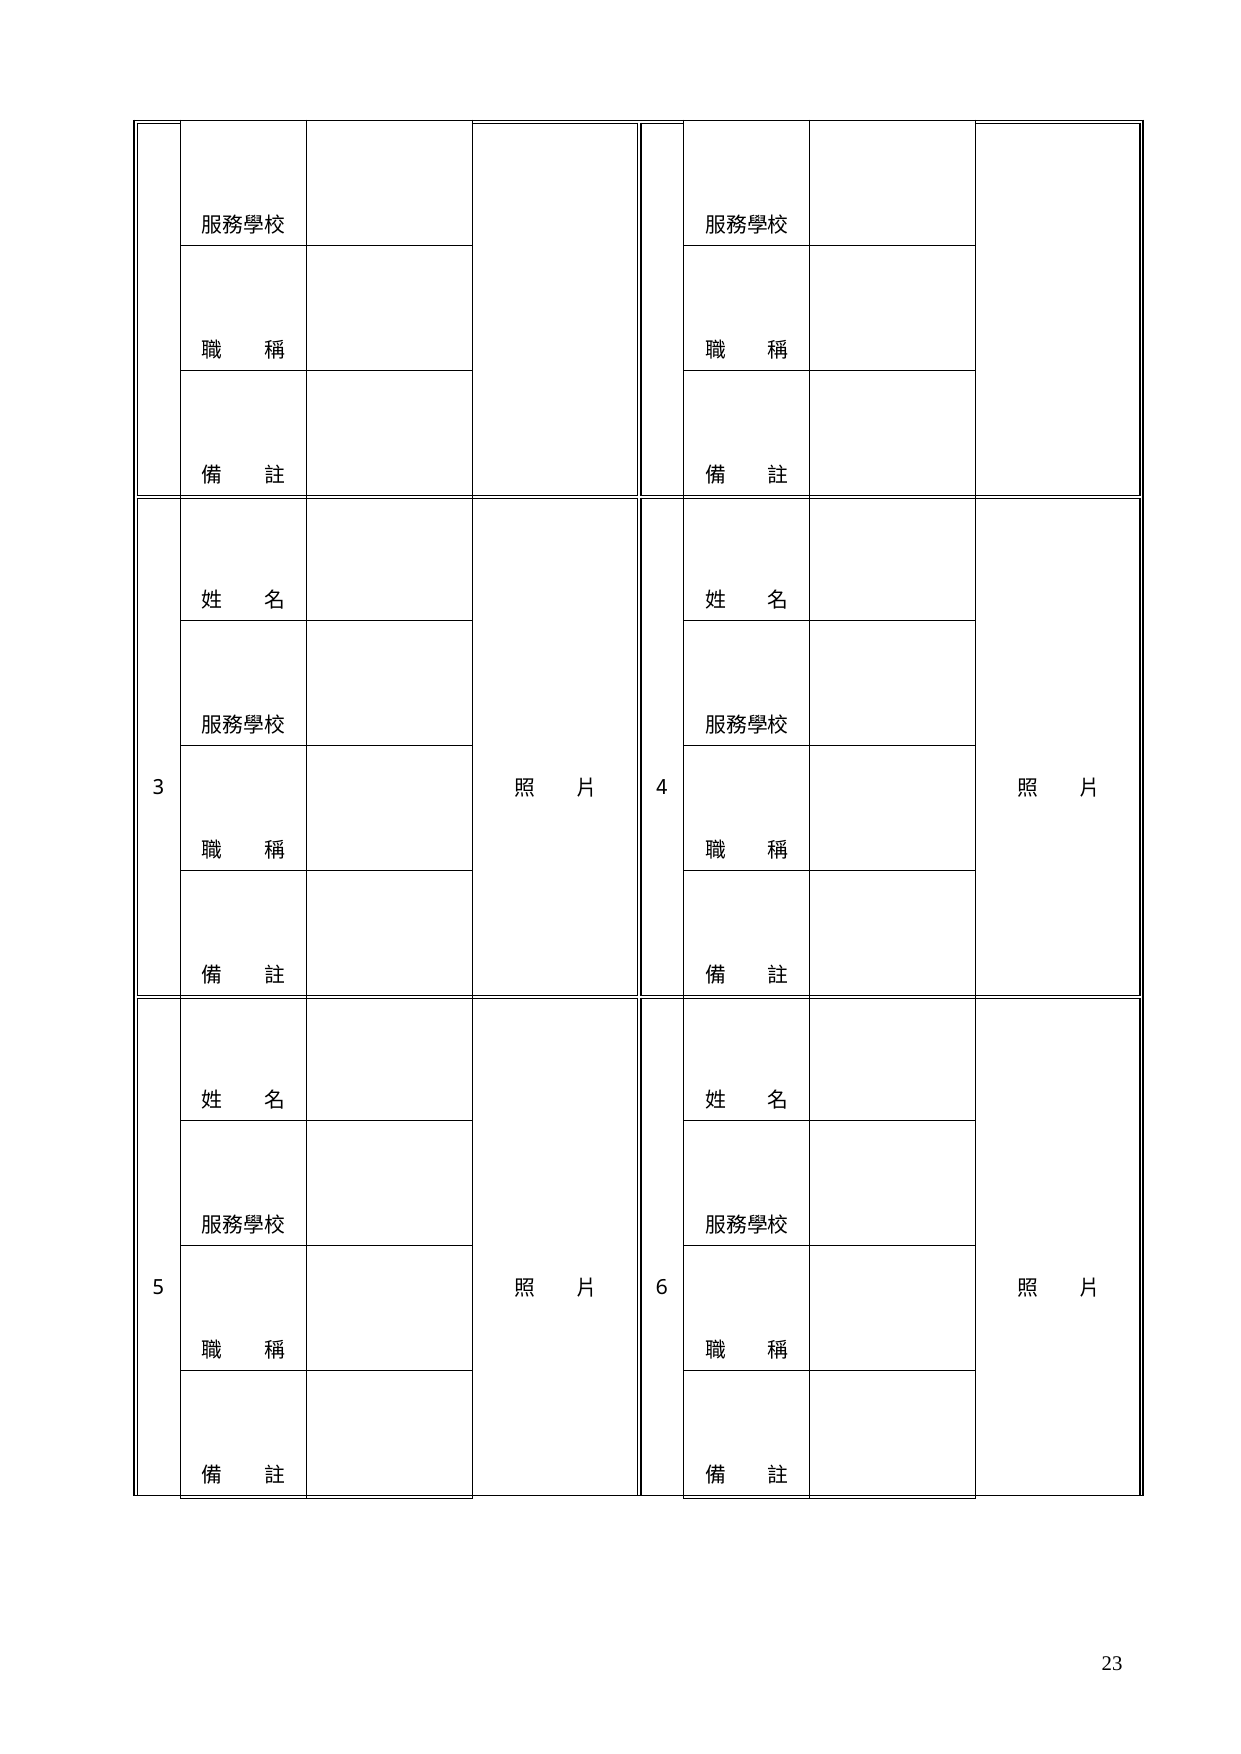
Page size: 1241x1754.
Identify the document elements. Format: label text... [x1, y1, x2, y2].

table_cell [810, 121, 975, 244]
table_cell 職 稱 [684, 1246, 809, 1369]
table_cell [307, 1371, 472, 1494]
table_cell [307, 746, 472, 869]
table_cell 照 片 [473, 999, 637, 1494]
table_cell [810, 746, 975, 869]
table_cell [810, 1121, 975, 1244]
table_cell [810, 1246, 975, 1369]
table_cell 職 稱 [181, 1246, 306, 1369]
table_cell 服務學校 [181, 621, 306, 744]
table_cell [307, 1246, 472, 1369]
table_cell [810, 246, 975, 369]
table_cell 照 片 [976, 999, 1139, 1494]
table_cell [307, 999, 472, 1119]
table_cell [307, 121, 472, 244]
table_header [976, 124, 1139, 494]
table_cell 服務學校 [684, 121, 809, 244]
table_cell 服務學校 [684, 621, 809, 744]
table_cell 職 稱 [684, 746, 809, 869]
table_cell 職 稱 [181, 246, 306, 369]
table_cell 備 註 [181, 871, 306, 994]
table_cell 備 註 [684, 1371, 809, 1494]
table_cell 服務學校 [181, 1121, 306, 1244]
table_cell [307, 371, 472, 494]
table_cell 3 [138, 499, 180, 994]
table_cell [307, 621, 472, 744]
table_cell [810, 1371, 975, 1494]
table_cell [810, 371, 975, 494]
table_cell [307, 246, 472, 369]
table_cell [810, 871, 975, 994]
table_cell [810, 999, 975, 1119]
table_cell 姓 名 [181, 499, 306, 619]
table_cell 姓 名 [181, 999, 306, 1119]
table_cell 4 [642, 499, 683, 994]
table_cell 姓 名 [684, 999, 809, 1119]
table_cell 備 註 [684, 871, 809, 994]
table_cell 5 [138, 999, 180, 1494]
table_cell 服務學校 [684, 1121, 809, 1244]
table_header [642, 124, 683, 494]
table_cell 服務學校 [181, 121, 306, 244]
table_cell 照 片 [976, 499, 1139, 994]
table_cell [307, 499, 472, 619]
table_cell [307, 871, 472, 994]
table_cell [307, 1121, 472, 1244]
table_header [473, 124, 637, 494]
table_cell 備 註 [181, 371, 306, 494]
table_header [138, 124, 180, 494]
table_cell 照 片 [473, 499, 637, 994]
table_cell [810, 621, 975, 744]
table_cell 6 [642, 999, 683, 1494]
table_cell 職 稱 [181, 746, 306, 869]
table_cell [810, 499, 975, 619]
table_cell 備 註 [684, 371, 809, 494]
table_cell 姓 名 [684, 499, 809, 619]
table_cell 備 註 [181, 1371, 306, 1494]
table_cell 職 稱 [684, 246, 809, 369]
